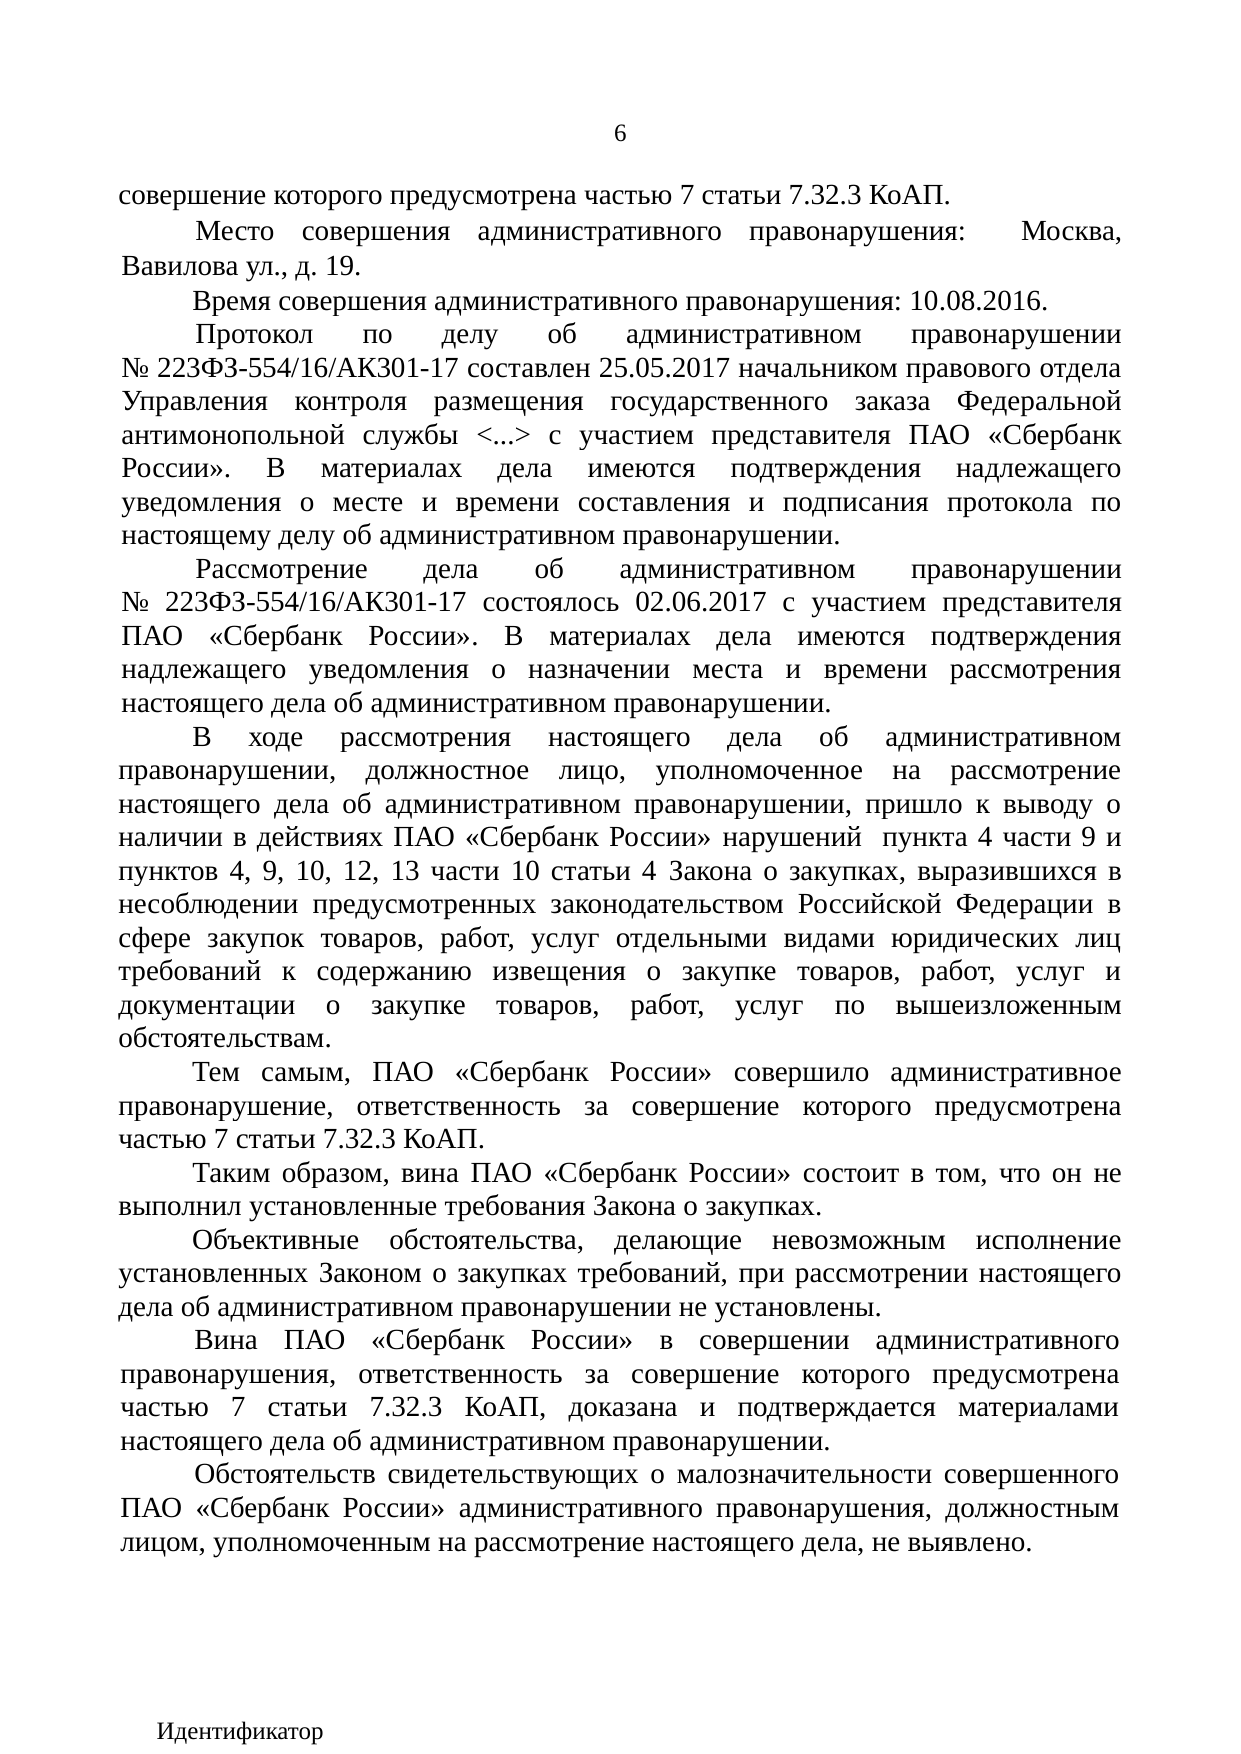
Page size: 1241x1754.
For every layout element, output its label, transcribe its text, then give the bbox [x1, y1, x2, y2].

text В ходе рассмотрения настоящего дела об административном правонарушении, должностное лицо, уполномоченное на рассмотрение настоящего дела об административном правонарушении, пришло к выводу о наличии в действиях ПАО «Сбербанк России» нарушений пункта 4 части 9 и пунктов 4, 9, 10, 12, 13 части 10 статьи 4 Закона о закупках, выразившихся в несоблюдении предусмотренных законодательством Российской Федерации в сфере закупок товаров, работ, услуг отдельными видами юридических лиц требований к содержанию извещения о закупке товаров, работ, услуг и документации о закупке товаров, работ, услуг по вышеизложенным обстоятельствам. [118, 719, 1122, 1054]
text совершение которого предусмотрена частью 7 статьи 7.32.3 КоАП. [118, 176, 1122, 212]
text Объективные обстоятельства, делающие невозможным исполнение установленных Законом о закупках требований, при рассмотрении настоящего дела об административном правонарушении не установлены. [118, 1222, 1122, 1322]
text Обстоятельств свидетельствующих о малозначительности совершенного ПАО «Сбербанк России» административного правонарушения, должностным лицом, уполномоченным на рассмотрение настоящего дела, не выявлено. [120, 1457, 1120, 1557]
text Время совершения административного правонарушения: 10.08.2016. [118, 283, 1122, 316]
text Рассмотрение дела об административном правонарушении № 223ФЗ-554/16/АК301-17 состоялось 02.06.2017 с участием представителя ПАО «Сбербанк России». В материалах дела имеются подтверждения надлежащего уведомления о назначении места и времени рассмотрения настоящего дела об административном правонарушении. [121, 551, 1122, 719]
text Место совершения административного правонарушения: Москва, Вавилова ул., д. 19. [121, 212, 1122, 283]
text Вина ПАО «Сбербанк России» в совершении административного правонарушения, ответственность за совершение которого предусмотрена частью 7 статьи 7.32.3 КоАП, доказана и подтверждается материалами настоящего дела об административном правонарушении. [120, 1322, 1120, 1457]
text Тем самым, ПАО «Сбербанк России» совершило административное правонарушение, ответственность за совершение которого предусмотрена частью 7 статьи 7.32.3 КоАП. Таким образом, вина ПАО «Сбербанк России» состоит в том, что он не выполнил установленные требования Закона о закупках. [118, 1054, 1122, 1222]
text Протокол по делу об административном правонарушении № 223ФЗ-554/16/АК301-17 составлен 25.05.2017 начальником правового отдела Управления контроля размещения государственного заказа Федеральной антимонопольной службы <...> с участием представителя ПАО «Сбербанк России». В материалах дела имеются подтверждения надлежащего уведомления о месте и времени составления и подписания протокола по настоящему делу об административном правонарушении. [121, 316, 1122, 551]
